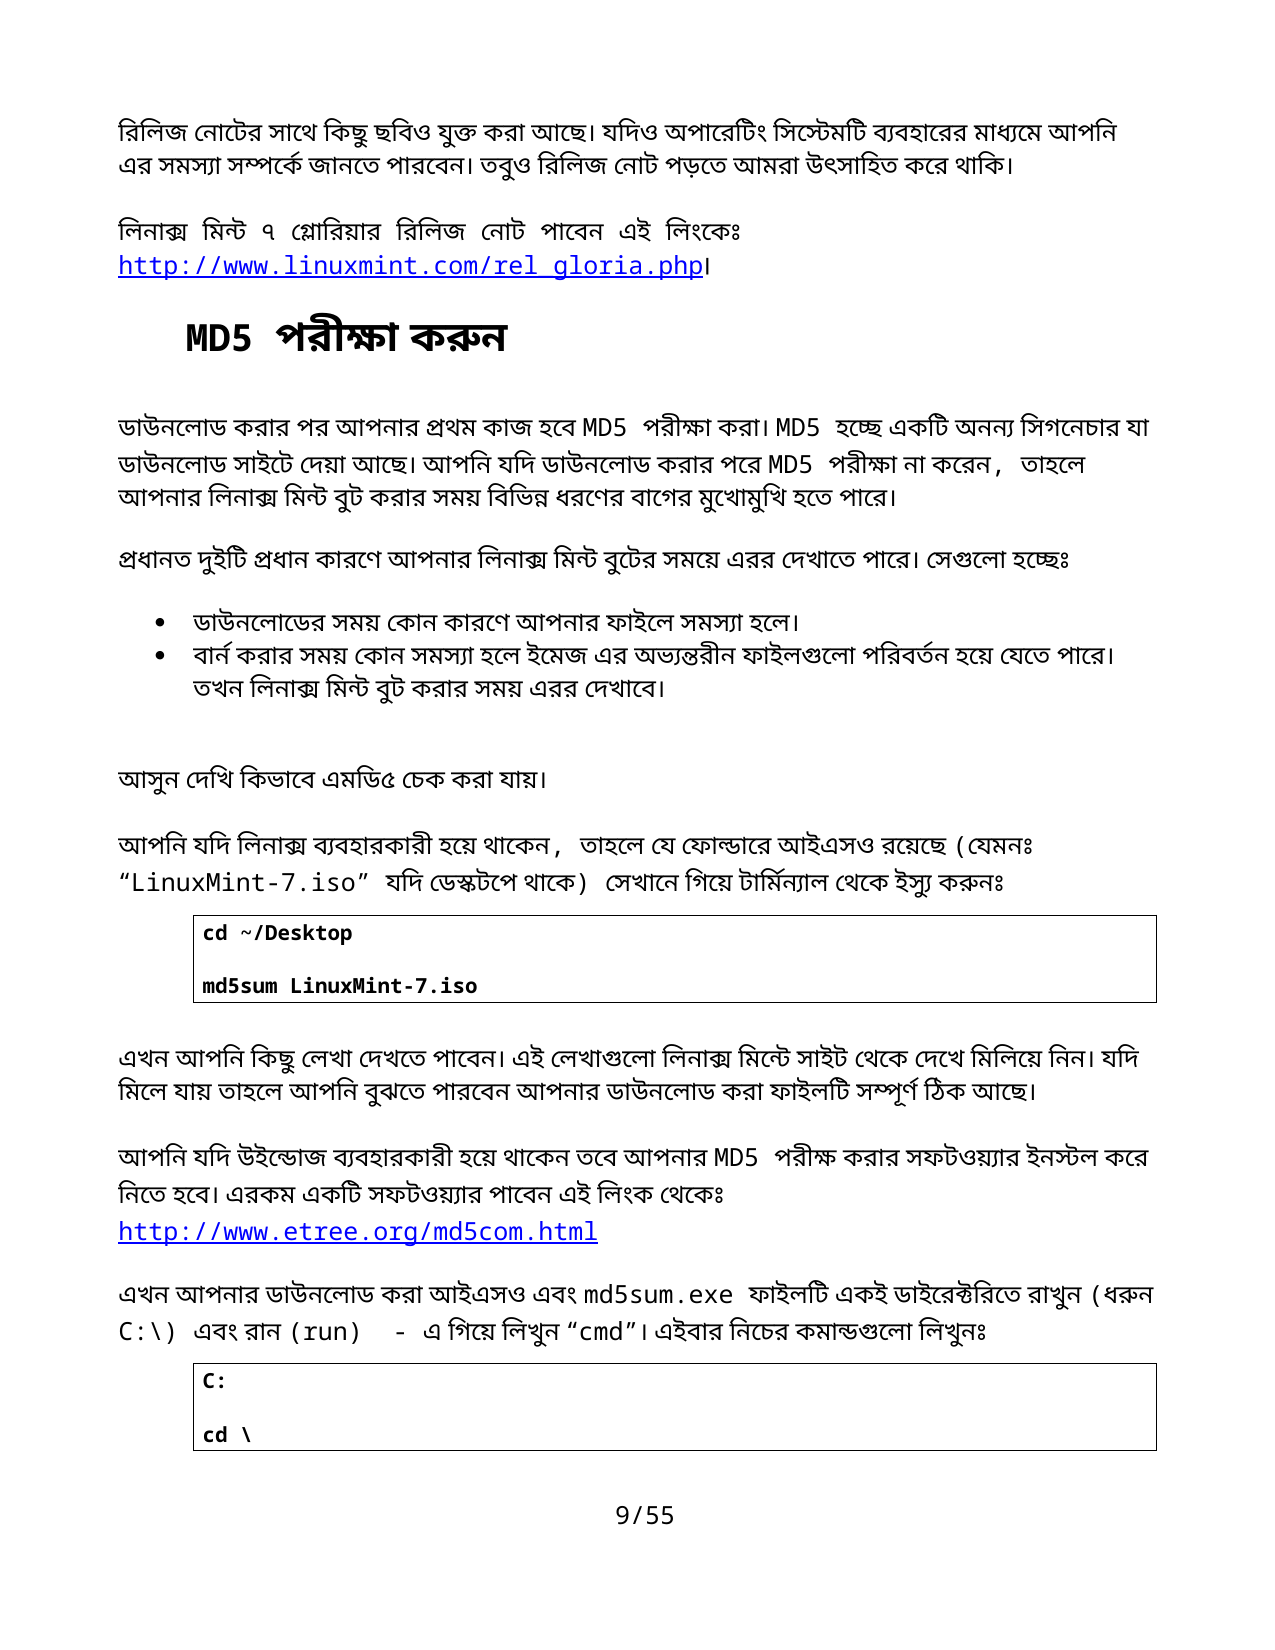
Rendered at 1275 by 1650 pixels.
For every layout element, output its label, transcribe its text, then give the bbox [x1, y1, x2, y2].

text ডাউনলোড করার পর আপনার প্রথম কাজ হবে MD5 পরীক্ষা করা। MD5 হচ্ছে একটি অনন্য সিগনেচার যা ডাউনলোড সাইটে দেয়া আছে। আপনি যদি ডাউনলোড করার পরে MD5 পরীক্ষা না করেন, তাহলে আপনার লিনাক্স মিন্ট বুট করার সময় বিভিন্ন ধরণের বাগের মুখোমুখি হতে পারে। [118, 409, 1157, 517]
text C: [194, 1364, 1156, 1395]
text প্রধানত দুইটি প্রধান কারণে আপনার লিনাক্স মিন্ট বুটের সময়ে এরর দেখাতে পারে। সেগুলো হচ্ছেঃ [118, 546, 1157, 579]
list বার্ন করার সময় কোন সমস্যা হলে ইমেজ এর অভ্যন্তরীন ফাইলগুলো পরিবর্তন হয়ে যেতে পারে। তখন লিনাক্স মিন্ট বুট করার সময় এরর দেখাবে। [156, 641, 1157, 707]
text রিলিজ নোটের সাথে কিছু ছবিও যুক্ত করা আছে। যদিও অপারেটিং সিস্টেমটি ব্যবহারের মাধ্যমে আপনি এর সমস্যা সম্পর্কে জানতে পারবেন। তবুও রিলিজ নোট পড়তে আমরা উৎসাহিত করে থাকি। [118, 118, 1157, 184]
list ডাউনলোডের সময় কোন কারণে আপনার ফাইলে সমস্যা হলে। [156, 608, 1157, 641]
text cd \ [194, 1417, 1156, 1450]
text আসুন দেখি কিভাবে এমডি৫ চেক করা যায়। [118, 766, 1157, 799]
text এখন আপনার ডাউনলোড করা আইএসও এবং md5sum.exe ফাইলটি একই ডাইরেক্টরিতে রাখুন (ধরুন C:\) এবং রান (run) - এ গিয়ে লিখুন “cmd”। এইবার নিচের কমান্ডগুলো লিখুনঃ [118, 1277, 1157, 1351]
text আপনি যদি লিনাক্স ব্যবহারকারী হয়ে থাকেন, তাহলে যে ফোল্ডারে আইএসও রয়েছে (যেমনঃ “LinuxMint-7.iso” যদি ডেস্কটপে থাকে) সেখানে গিয়ে টার্মিন্যাল থেকে ইস্যু করুনঃ [118, 828, 1157, 902]
text আপনি যদি উইন্ডোজ ব্যবহারকারী হয়ে থাকেন তবে আপনার MD5 পরীক্ষ করার সফটওয়্যার ইনস্টল করে নিতে হবে। এরকম একটি সফটওয়্যার পাবেন এই লিংক থেকেঃ http://www.etree.org/md5com.html [118, 1140, 1157, 1248]
text cd ~/Desktop [194, 916, 1156, 946]
text লিনাক্স মিন্ট ৭ গ্লোরিয়ার রিলিজ নোট পাবেন এই লিংকেঃ http://www.linuxmint.com/rel_gloria.php। [118, 213, 1157, 282]
text md5sum LinuxMint-7.iso [194, 968, 1156, 1002]
text এখন আপনি কিছু লেখা দেখতে পাবেন। এই লেখাগুলো লিনাক্স মিন্টে সাইট থেকে দেখে মিলিয়ে নিন। যদি মিলে যায় তাহলে আপনি বুঝতে পারবেন আপনার ডাউনলোড করা ফাইলটি সম্পূর্ণ ঠিক আছে। [118, 1044, 1157, 1111]
subtitle MD5 পরীক্ষা করুন [118, 311, 1157, 368]
